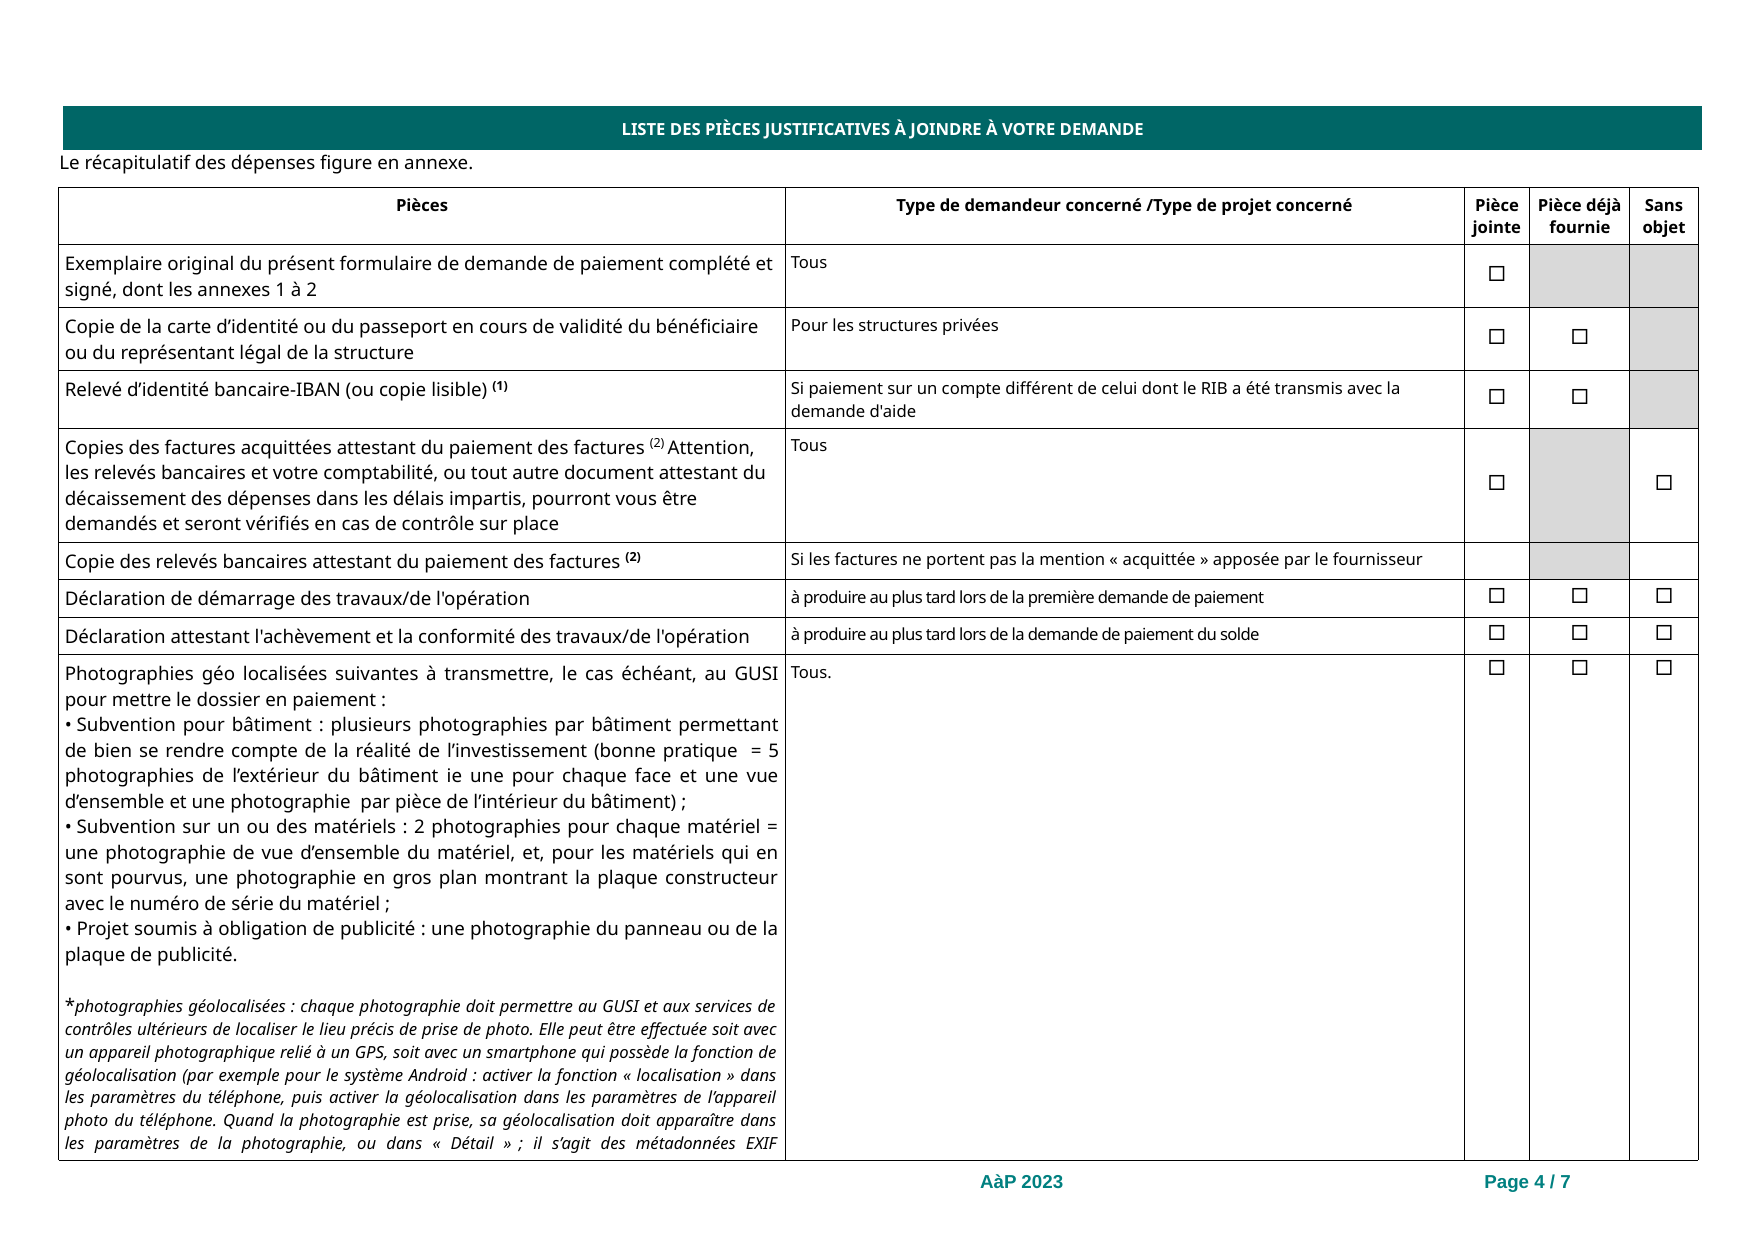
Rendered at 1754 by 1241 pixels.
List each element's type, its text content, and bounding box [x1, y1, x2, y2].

table_cell  [1530, 618, 1629, 654]
table_header Liste des pièces justificatives à joindre à votre demande [66, 109, 1699, 146]
table_cell  [1465, 371, 1529, 428]
table_cell  [1465, 655, 1529, 1160]
table_cell [1530, 543, 1629, 579]
table_cell  [1465, 580, 1529, 617]
table_cell à produire au plus tard lors de la première demande de paiement [786, 580, 1464, 617]
table_header Pièce jointe [1465, 188, 1529, 244]
table_cell [1530, 245, 1629, 307]
table_cell Copie de la carte d’identité ou du passeport en cours de validité du bénéficiaire ou du représentant légal de la structure [59, 308, 785, 370]
table_cell Tous. [786, 655, 1464, 1160]
table_cell  [1530, 371, 1629, 428]
table_cell [1630, 308, 1698, 370]
table_header Type de demandeur concerné /Type de projet concerné [786, 188, 1464, 244]
table_cell  [1630, 429, 1698, 542]
table_cell  [1465, 618, 1529, 654]
table_cell  [1630, 655, 1698, 1160]
table_cell Si paiement sur un compte différent de celui dont le RIB a été transmis avec la demande d'aide [786, 371, 1464, 428]
table_cell  [1630, 618, 1698, 654]
table_cell Déclaration attestant l'achèvement et la conformité des travaux/de l'opération [59, 618, 785, 654]
table_cell Tous [786, 429, 1464, 542]
table_cell Pour les structures privées [786, 308, 1464, 370]
table_cell Tous [786, 245, 1464, 307]
table_header Pièce déjà fournie [1530, 188, 1629, 244]
table_cell  [1465, 245, 1529, 307]
text Le récapitulatif des dépenses figure en annexe. [59, 149, 1695, 175]
table_cell [1530, 429, 1629, 542]
table_header Pièces [59, 188, 785, 244]
table_cell [1630, 245, 1698, 307]
table_cell  [1530, 308, 1629, 370]
table_cell  [1465, 308, 1529, 370]
table_cell Relevé d’identité bancaire-IBAN (ou copie lisible) (1) [59, 371, 785, 428]
table_cell  [1630, 580, 1698, 617]
table_cell Copie des relevés bancaires attestant du paiement des factures (2) [59, 543, 785, 579]
table_cell Copies des factures acquittées attestant du paiement des factures (2) Attention, les relevés bancaires et votre comptabilité, ou tout autre document attestant du décaissement des dépenses dans les délais impartis, pourront vous être demandés et seront vérifiés en cas de contrôle sur place [59, 429, 785, 542]
table_cell [1465, 543, 1529, 579]
table_cell Si les factures ne portent pas la mention « acquittée » apposée par le fournisseur [786, 543, 1464, 579]
table_cell  [1530, 580, 1629, 617]
table_cell Déclaration de démarrage des travaux/de l'opération [59, 580, 785, 617]
table_cell à produire au plus tard lors de la demande de paiement du solde [786, 618, 1464, 654]
table_cell  [1465, 429, 1529, 542]
table_cell Photographies géo localisées suivantes à transmettre, le cas échéant, au GUSI pour mettre le dossier en paiement : • Subvention pour bâtiment : plusieurs photographies par bâtiment permettant de bien se rendre compte de la réalité de l’investissement (bonne pratique = 5 photographies de l’extérieur du bâtiment ie une pour chaque face et une vue d’ensemble et une photographie par pièce de l’intérieur du bâtiment) ; • Subvention sur un ou des matériels : 2 photographies pour chaque matériel = une photographie de vue d’ensemble du matériel, et, pour les matériels qui en sont pourvus, une photographie en gros plan montrant la plaque constructeur avec le numéro de série du matériel ; • Projet soumis à obligation de publicité : une photographie du panneau ou de la plaque de publicité. *photographies géolocalisées : chaque photographie doit permettre au GUSI et aux services de contrôles ultérieurs de localiser le lieu précis de prise de photo. Elle peut être effectuée soit avec un appareil photographique relié à un GPS, soit avec un smartphone qui possède la fonction de géolocalisation (par exemple pour le système Android : activer la fonction « localisation » dans les paramètres du téléphone, puis activer la géolocalisation dans les paramètres de l’appareil photo du téléphone. Quand la photographie est prise, sa géolocalisation doit apparaître dans les paramètres de la photographie, ou dans « Détail » ; il s’agit des métadonnées EXIF [59, 655, 785, 1160]
table_cell  [1530, 655, 1629, 1160]
table_cell [1630, 543, 1698, 579]
table_cell [1630, 371, 1698, 428]
table_header Sans objet [1630, 188, 1698, 244]
table_cell Exemplaire original du présent formulaire de demande de paiement complété et signé, dont les annexes 1 à 2 [59, 245, 785, 307]
